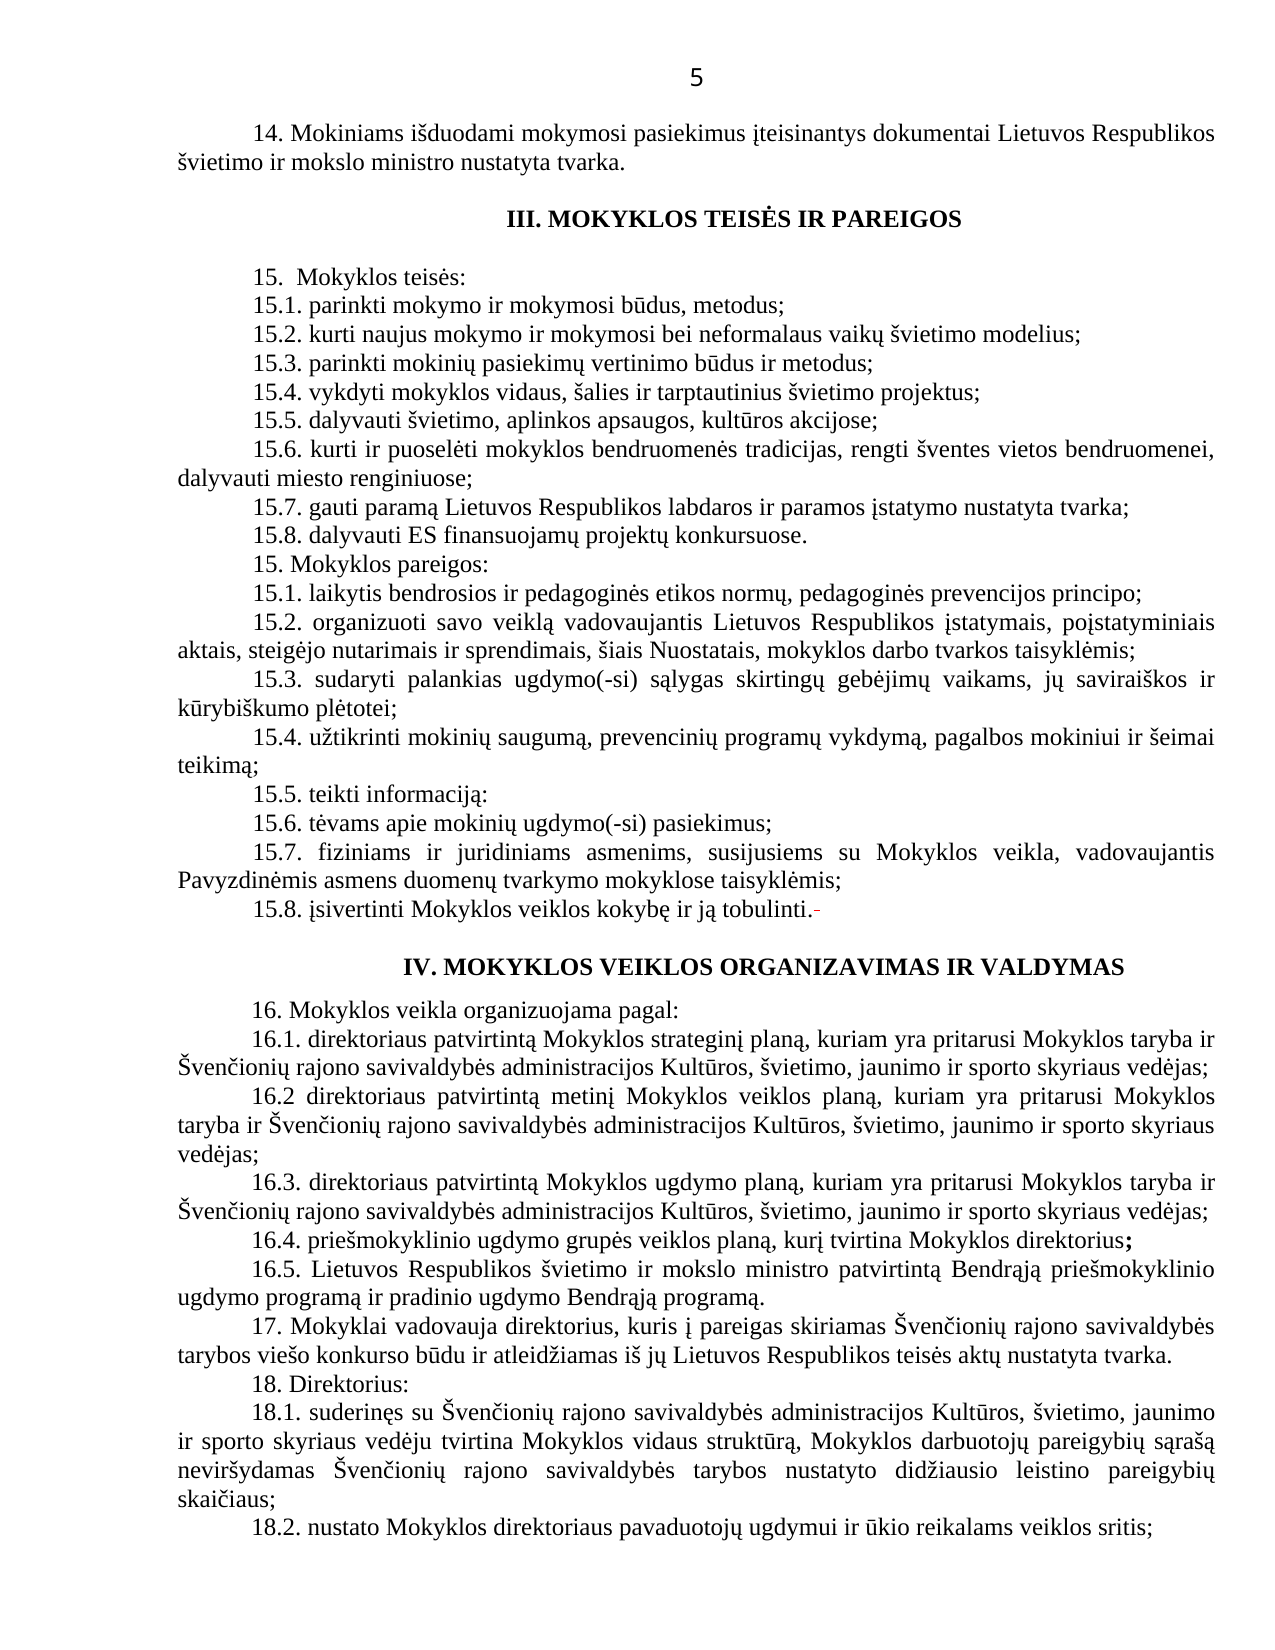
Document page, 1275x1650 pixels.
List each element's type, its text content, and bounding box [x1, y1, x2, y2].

text 16.3. direktoriaus patvirtintą Mokyklos ugdymo planą, kuriam yra pritarusi Mokyklos taryba ir Švenčionių rajono savivaldybės administracijos Kultūros, švietimo, jaunimo ir sporto skyriaus vedėjas; [177, 1167, 1216, 1225]
text 15.5. dalyvauti švietimo, aplinkos apsaugos, kultūros akcijose; [177, 406, 1216, 434]
text 15.5. teikti informaciją: [177, 779, 1216, 808]
text 15.7. fiziniams ir juridiniams asmenims, susijusiems su Mokyklos veikla, vadovaujantis Pavyzdinėmis asmens duomenų tvarkymo mokyklose taisyklėmis; [177, 837, 1216, 894]
text 18.2. nustato Mokyklos direktoriaus pavaduotojų ugdymui ir ūkio reikalams veiklos sritis; [177, 1512, 1216, 1541]
text 16.2 direktoriaus patvirtintą metinį Mokyklos veiklos planą, kuriam yra pritarusi Mokyklos taryba ir Švenčionių rajono savivaldybės administracijos Kultūros, švietimo, jaunimo ir sporto skyriaus vedėjas; [177, 1081, 1216, 1167]
text 16.1. direktoriaus patvirtintą Mokyklos strateginį planą, kuriam yra pritarusi Mokyklos taryba ir Švenčionių rajono savivaldybės administracijos Kultūros, švietimo, jaunimo ir sporto skyriaus vedėjas; [177, 1024, 1216, 1081]
text 15.2. kurti naujus mokymo ir mokymosi bei neformalaus vaikų švietimo modelius; [177, 319, 1216, 348]
text 15.4. užtikrinti mokinių saugumą, prevencinių programų vykdymą, pagalbos mokiniui ir šeimai teikimą; [177, 722, 1216, 779]
text 15.2. organizuoti savo veiklą vadovaujantis Lietuvos Respublikos įstatymais, poįstatyminiais aktais, steigėjo nutarimais ir sprendimais, šiais Nuostatais, mokyklos darbo tvarkos taisyklėmis; [177, 607, 1216, 664]
text III. MOKYKLOS TEISĖS IR PAREIGOS [177, 204, 1216, 233]
text 15.3. sudaryti palankias ugdymo(-si) sąlygas skirtingų gebėjimų vaikams, jų saviraiškos ir kūrybiškumo plėtotei; [177, 664, 1216, 722]
text 15.4. vykdyti mokyklos vidaus, šalies ir tarptautinius švietimo projektus; [177, 377, 1216, 406]
text 15.7. gauti paramą Lietuvos Respublikos labdaros ir paramos įstatymo nustatyta tvarka; [177, 492, 1216, 521]
text 14. Mokiniams išduodami mokymosi pasiekimus įteisinantys dokumentai Lietuvos Respublikos švietimo ir mokslo ministro nustatyta tvarka. [177, 118, 1216, 176]
text 15.3. parinkti mokinių pasiekimų vertinimo būdus ir metodus; [177, 348, 1216, 377]
text 15.6. kurti ir puoselėti mokyklos bendruomenės tradicijas, rengti šventes vietos bendruomenei, dalyvauti miesto renginiuose; [177, 434, 1216, 492]
text IV. Mokyklos veiklos organizavimas ir valdymas [177, 952, 1216, 981]
text 16. Mokyklos veikla organizuojama pagal: [251, 995, 1216, 1024]
text 18.1. suderinęs su Švenčionių rajono savivaldybės administracijos Kultūros, švietimo, jaunimo ir sporto skyriaus vedėju tvirtina Mokyklos vidaus struktūrą, Mokyklos darbuotojų pareigybių sąrašą neviršydamas Švenčionių rajono savivaldybės tarybos nustatyto didžiausio leistino pareigybių skaičiaus; [177, 1397, 1216, 1512]
text 15.6. tėvams apie mokinių ugdymo(-si) pasiekimus; [177, 808, 1216, 837]
text 15.8. įsivertinti Mokyklos veiklos kokybę ir ją tobulinti. [177, 894, 1216, 923]
text 18. Direktorius: [177, 1369, 1216, 1397]
text 15.8. dalyvauti ES finansuojamų projektų konkursuose. [177, 521, 1216, 549]
text 15. Mokyklos teisės: [177, 262, 1216, 291]
text 15.1. laikytis bendrosios ir pedagoginės etikos normų, pedagoginės prevencijos principo; [177, 578, 1216, 607]
text 16.5. Lietuvos Respublikos švietimo ir mokslo ministro patvirtintą Bendrąją priešmokyklinio ugdymo programą ir pradinio ugdymo Bendrąją programą. [177, 1254, 1216, 1311]
text 15.1. parinkti mokymo ir mokymosi būdus, metodus; [177, 291, 1216, 319]
text 16.4. priešmokyklinio ugdymo grupės veiklos planą, kurį tvirtina Mokyklos direktorius; [177, 1225, 1216, 1254]
text 15. Mokyklos pareigos: [177, 549, 1216, 578]
text 17. Mokyklai vadovauja direktorius, kuris į pareigas skiriamas Švenčionių rajono savivaldybės tarybos viešo konkurso būdu ir atleidžiamas iš jų Lietuvos Respublikos teisės aktų nustatyta tvarka. [177, 1311, 1216, 1369]
